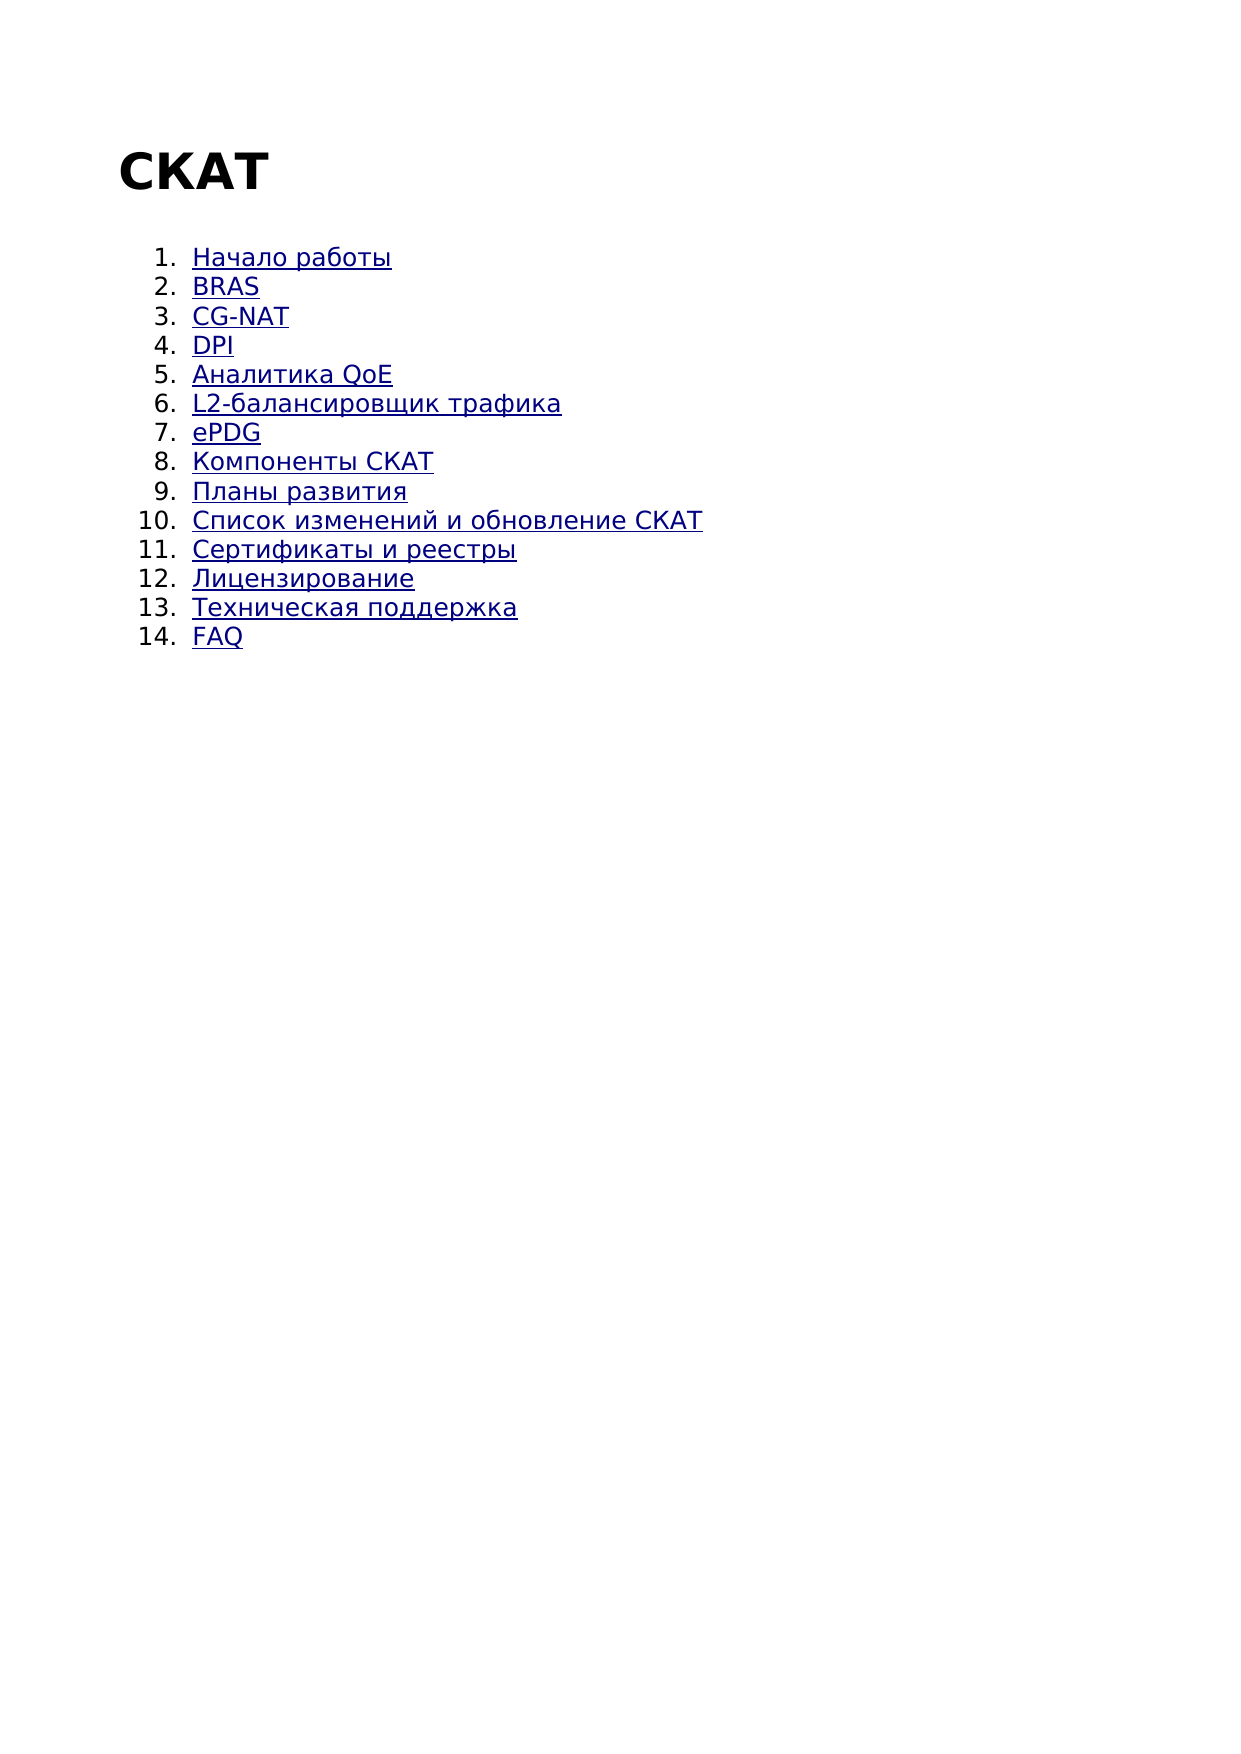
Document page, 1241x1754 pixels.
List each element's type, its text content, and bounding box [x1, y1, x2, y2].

list DPI [177, 331, 1122, 360]
list Начало работы [177, 243, 1122, 272]
list Компоненты СКАТ [177, 447, 1122, 477]
list CG-NAT [177, 302, 1122, 331]
list Планы развития [177, 477, 1122, 506]
list Аналитика QoE [177, 360, 1122, 389]
subtitle СКАТ [118, 143, 1122, 201]
list FAQ [177, 622, 1122, 652]
list L2-балансировщик трафика [177, 389, 1122, 418]
list Список изменений и обновление СКАТ [177, 506, 1122, 535]
list ePDG [177, 418, 1122, 447]
list Сертификаты и реестры [177, 535, 1122, 564]
list BRAS [177, 272, 1122, 302]
list Техническая поддержка [177, 593, 1122, 622]
list Лицензирование [177, 564, 1122, 593]
